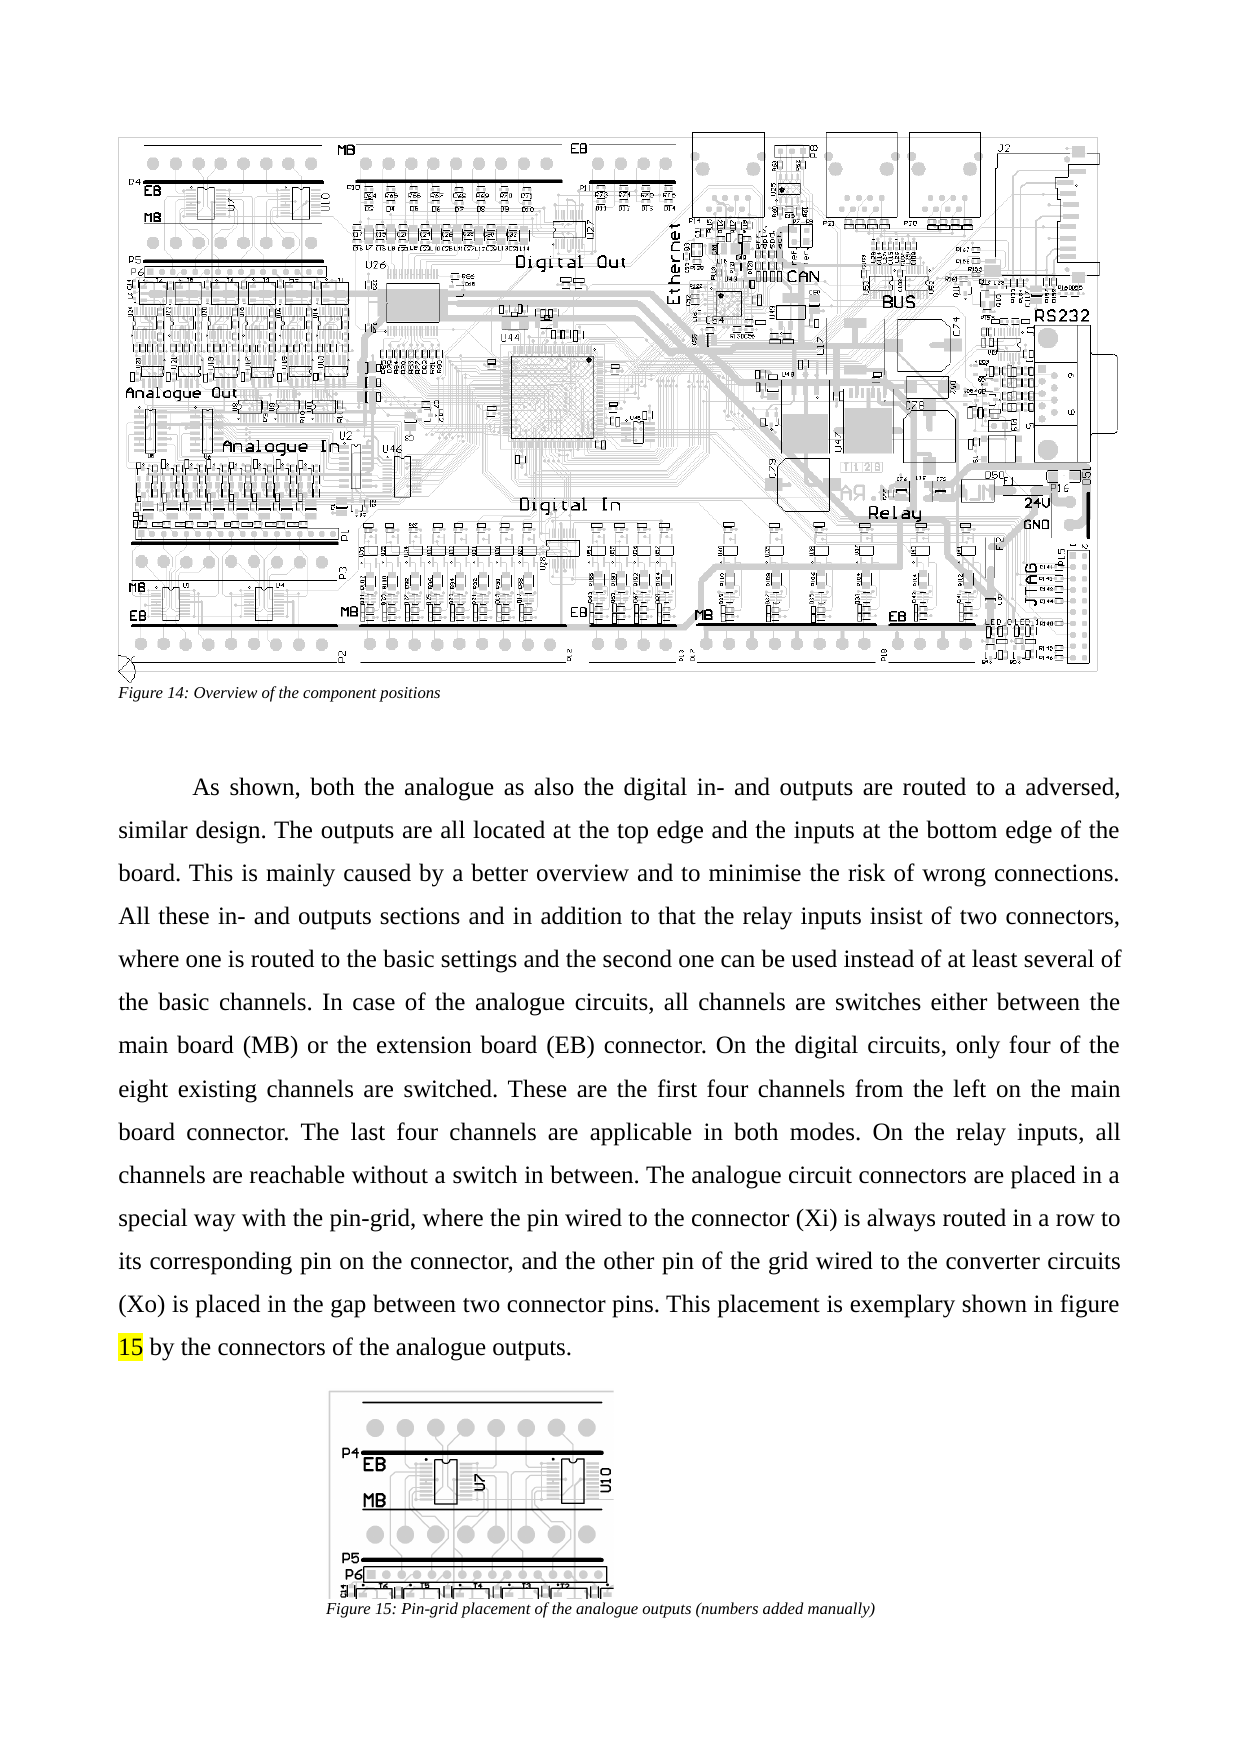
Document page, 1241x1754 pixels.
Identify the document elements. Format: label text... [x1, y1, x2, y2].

text Figure 14: Overview of the component positions [118, 683, 1122, 702]
picture [118, 118, 1122, 683]
text Figure 15: Pin-grid placement of the analogue outputs (numbers added manually) [326, 1401, 914, 1618]
text As shown, both the analogue as also the digital in- and outputs are routed to a adversed, similar design. The outputs are all located at the top edge and the inputs at the bottom edge of the board. This is mainly caused by a better overview and to minimise the risk of wrong connections. All these in- and outputs sections and in addition to that the relay inputs insist of two connectors, where one is routed to the basic settings and the second one can be used instead of at least several of the basic channels. In case of the analogue circuits, all channels are switches either between the main board (MB) or the extension board (EB) connector. On the digital circuits, only four of the eight existing channels are switched. These are the first four channels from the left on the main board connector. The last four channels are applicable in both modes. On the relay inputs, all channels are reachable without a switch in between. The analogue circuit connectors are placed in a special way with the pin-grid, where the pin wired to the connector (Xi) is always routed in a row to its corresponding pin on the connector, and the other pin of the grid wired to the converter circuits (Xo) is placed in the gap between two connector pins. This placement is exemplary shown in figure 15 by the connectors of the analogue outputs. [118, 772, 1122, 1361]
picture [325, 1388, 614, 1599]
